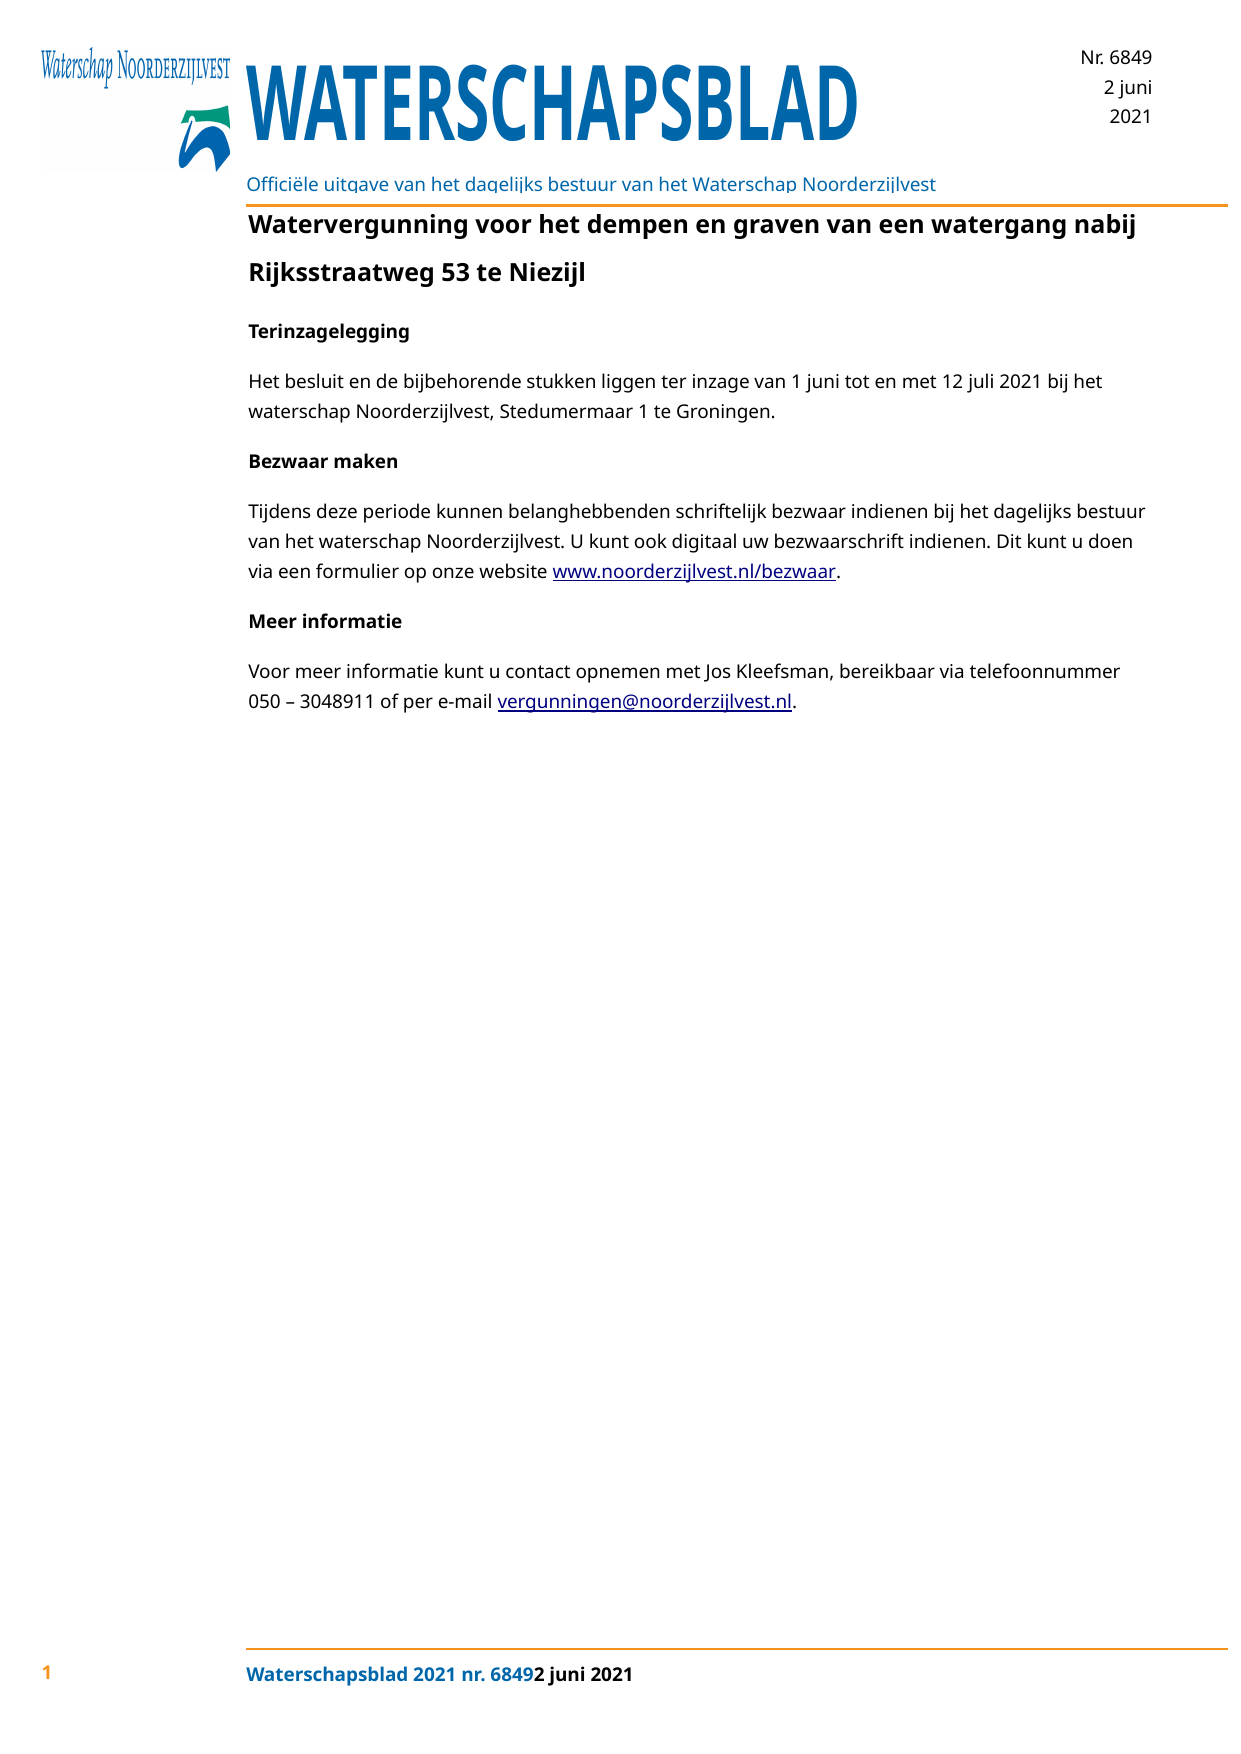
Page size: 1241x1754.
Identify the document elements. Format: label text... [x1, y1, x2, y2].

text Voor meer informatie kunt u contact opnemen met Jos Kleefsman, bereikbaar via telefoonnummer 050 – 3048911 of per e-mail vergunningen@noorderzijlvest.nl. [248, 659, 1152, 714]
text Watervergunning voor het dempen en graven van een watergang nabij Rijksstraatweg 53 te Niezijl [248, 207, 1152, 288]
text Bezwaar maken [248, 448, 1152, 474]
text Meer informatie [248, 608, 1152, 634]
text Terinzagelegging [248, 318, 1152, 344]
picture [41, 47, 231, 172]
text Tijdens deze periode kunnen belanghebbenden schriftelijk bezwaar indienen bij het dagelijks bestuur van het waterschap Noorderzijlvest. U kunt ook digitaal uw bezwaarschrift indienen. Dit kunt u doen via een formulier op onze website www.noorderzijlvest.nl/bezwaar. [248, 499, 1152, 584]
text Het besluit en de bijbehorende stukken liggen ter inzage van 1 juni tot en met 12 juli 2021 bij het waterschap Noorderzijlvest, Stedumermaar 1 te Groningen. [248, 368, 1152, 424]
